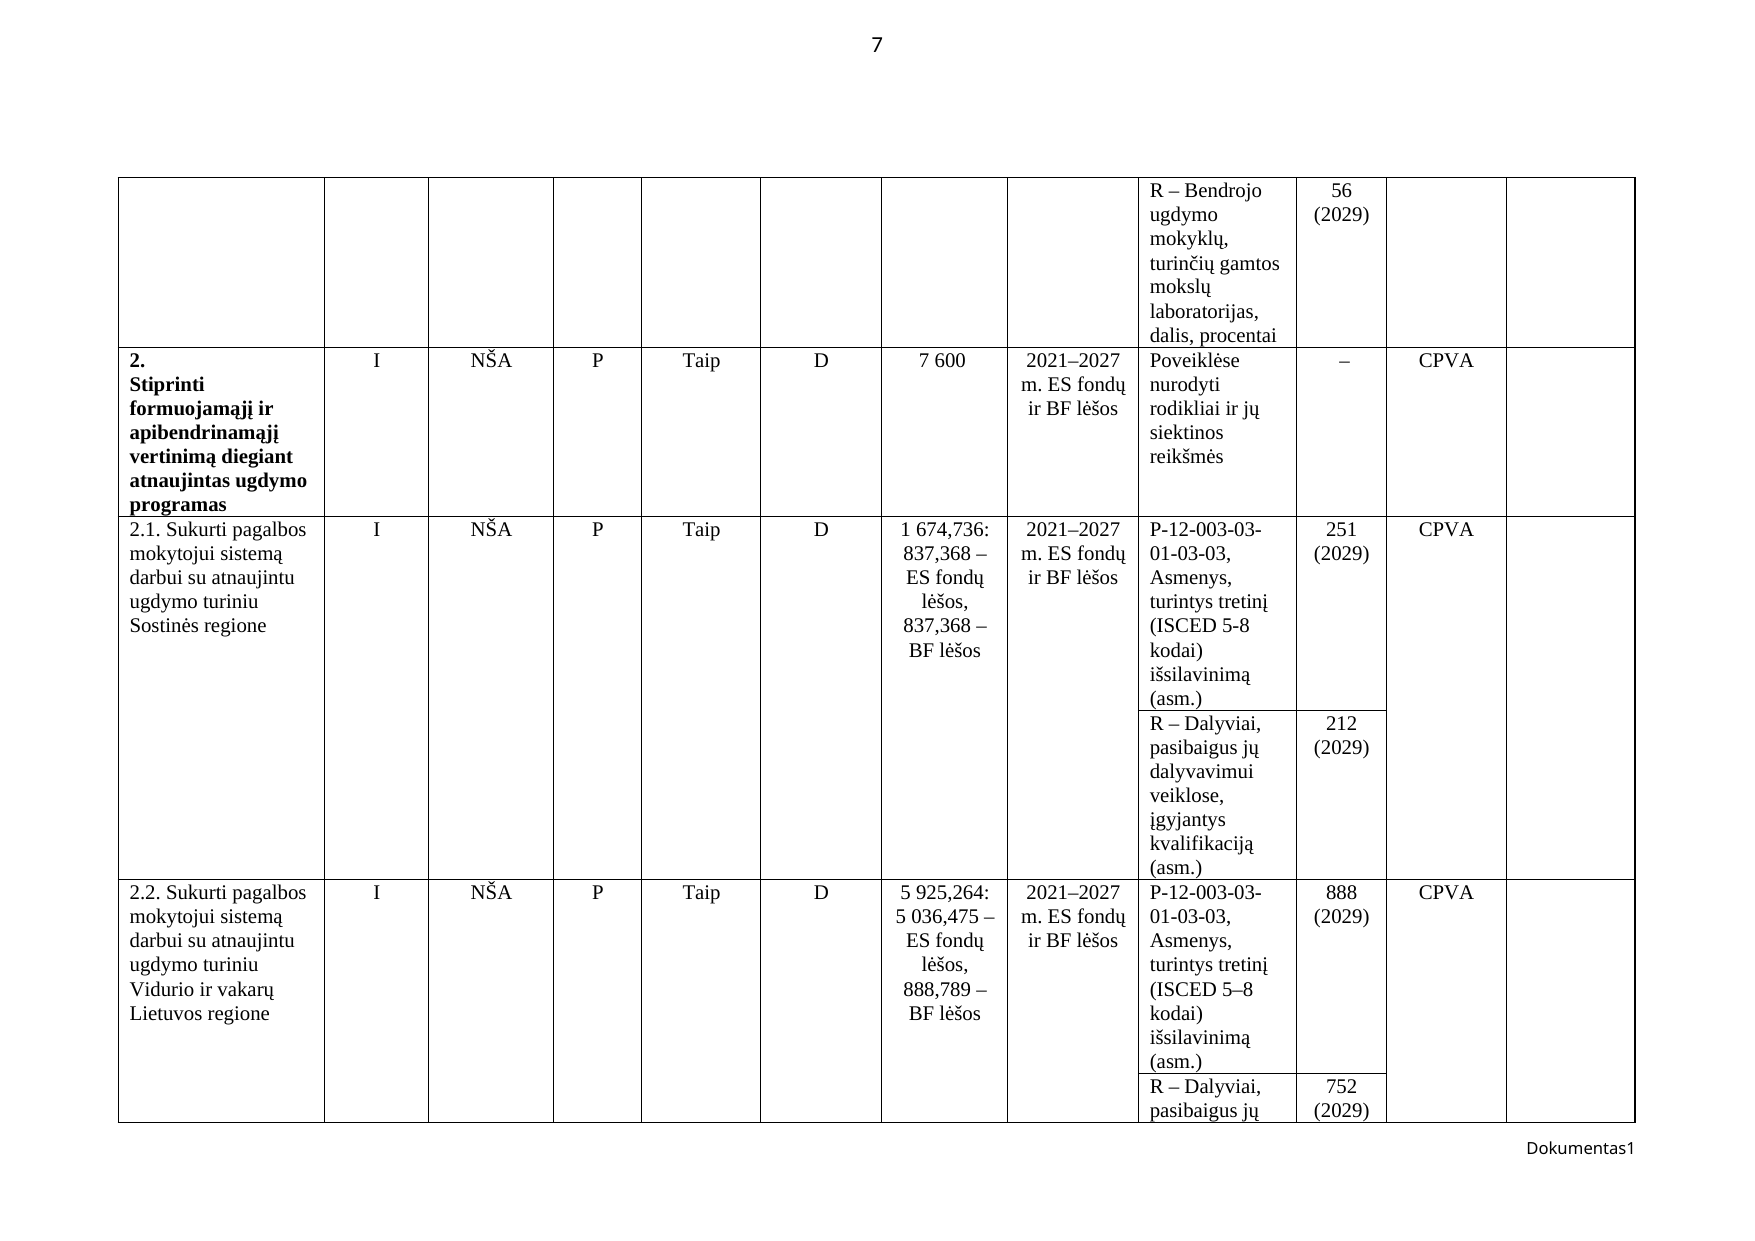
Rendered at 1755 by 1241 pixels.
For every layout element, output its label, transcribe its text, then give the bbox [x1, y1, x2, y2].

table_cell 5 925,264: 5 036,475 – ES fondų lėšos, 888,789 – BF lėšos [882, 880, 1007, 1122]
table_cell CPVA [1387, 517, 1506, 879]
table_cell 2.1. Sukurti pagalbos mokytojui sistemą darbui su atnaujintu ugdymo turiniu Sostinės regione [119, 517, 324, 879]
table_cell 251 (2029) [1297, 517, 1386, 710]
table_cell CPVA [1387, 880, 1506, 1122]
table_cell [325, 178, 428, 347]
table_cell D [761, 517, 881, 879]
table_cell 752 (2029) [1297, 1074, 1386, 1122]
table_cell Taip [642, 517, 760, 879]
table_cell D [761, 880, 881, 1122]
table_cell [429, 178, 553, 347]
table_cell [882, 178, 1007, 347]
table_cell 7 600 [882, 348, 1007, 516]
table_cell R – Bendrojo ugdymo mokyklų, turinčių gamtos mokslų laboratorijas, dalis, procentai [1139, 178, 1296, 347]
table_cell 2.2. Sukurti pagalbos mokytojui sistemą darbui su atnaujintu ugdymo turiniu Vidurio ir vakarų Lietuvos regione [119, 880, 324, 1122]
table_cell [1507, 517, 1634, 879]
table_cell Taip [642, 348, 760, 516]
table_cell [1387, 178, 1506, 347]
table_cell D [761, 348, 881, 516]
table_cell I [325, 348, 428, 516]
table_cell 1 674,736: 837,368 – ES fondų lėšos, 837,368 – BF lėšos [882, 517, 1007, 879]
table_cell [1507, 178, 1634, 347]
table_cell Taip [642, 880, 760, 1122]
table_cell [1507, 348, 1634, 516]
table_cell R – Dalyviai, pasibaigus jų dalyvavimui veiklose, įgyjantys kvalifikaciją (asm.) [1139, 711, 1296, 879]
table_cell NŠA [429, 348, 553, 516]
table_cell I [325, 880, 428, 1122]
table_cell NŠA [429, 517, 553, 879]
table_cell R – Dalyviai, pasibaigus jų [1139, 1074, 1296, 1122]
table_cell [119, 178, 324, 347]
table_cell P [554, 348, 641, 516]
table_cell 212 (2029) [1297, 711, 1386, 879]
table_cell [554, 178, 641, 347]
table_cell NŠA [429, 880, 553, 1122]
table_cell 888 (2029) [1297, 880, 1386, 1073]
table_cell – [1297, 348, 1386, 516]
table_cell P-12-003-03-01-03-03, Asmenys, turintys tretinį (ISCED 5–8 kodai) išsilavinimą (asm.) [1139, 880, 1296, 1073]
table_cell 2021–2027 m. ES fondų ir BF lėšos [1008, 348, 1138, 516]
table_cell [642, 178, 760, 347]
table_cell Poveiklėse nurodyti rodikliai ir jų siektinos reikšmės [1139, 348, 1296, 516]
table_cell 56 (2029) [1297, 178, 1386, 347]
table_cell I [325, 517, 428, 879]
table_cell 2021–2027 m. ES fondų ir BF lėšos [1008, 880, 1138, 1122]
table_cell CPVA [1387, 348, 1506, 516]
table_cell 2. Stiprinti formuojamąjį ir apibendrinamąjį vertinimą diegiant atnaujintas ugdymo programas [119, 348, 324, 516]
table_cell [761, 178, 881, 347]
table_cell [1507, 880, 1634, 1122]
table_cell P [554, 517, 641, 879]
table_cell [1008, 178, 1138, 347]
table_cell P-12-003-03-01-03-03, Asmenys, turintys tretinį (ISCED 5-8 kodai) išsilavinimą (asm.) [1139, 517, 1296, 710]
table_cell P [554, 880, 641, 1122]
table_cell 2021–2027 m. ES fondų ir BF lėšos [1008, 517, 1138, 879]
